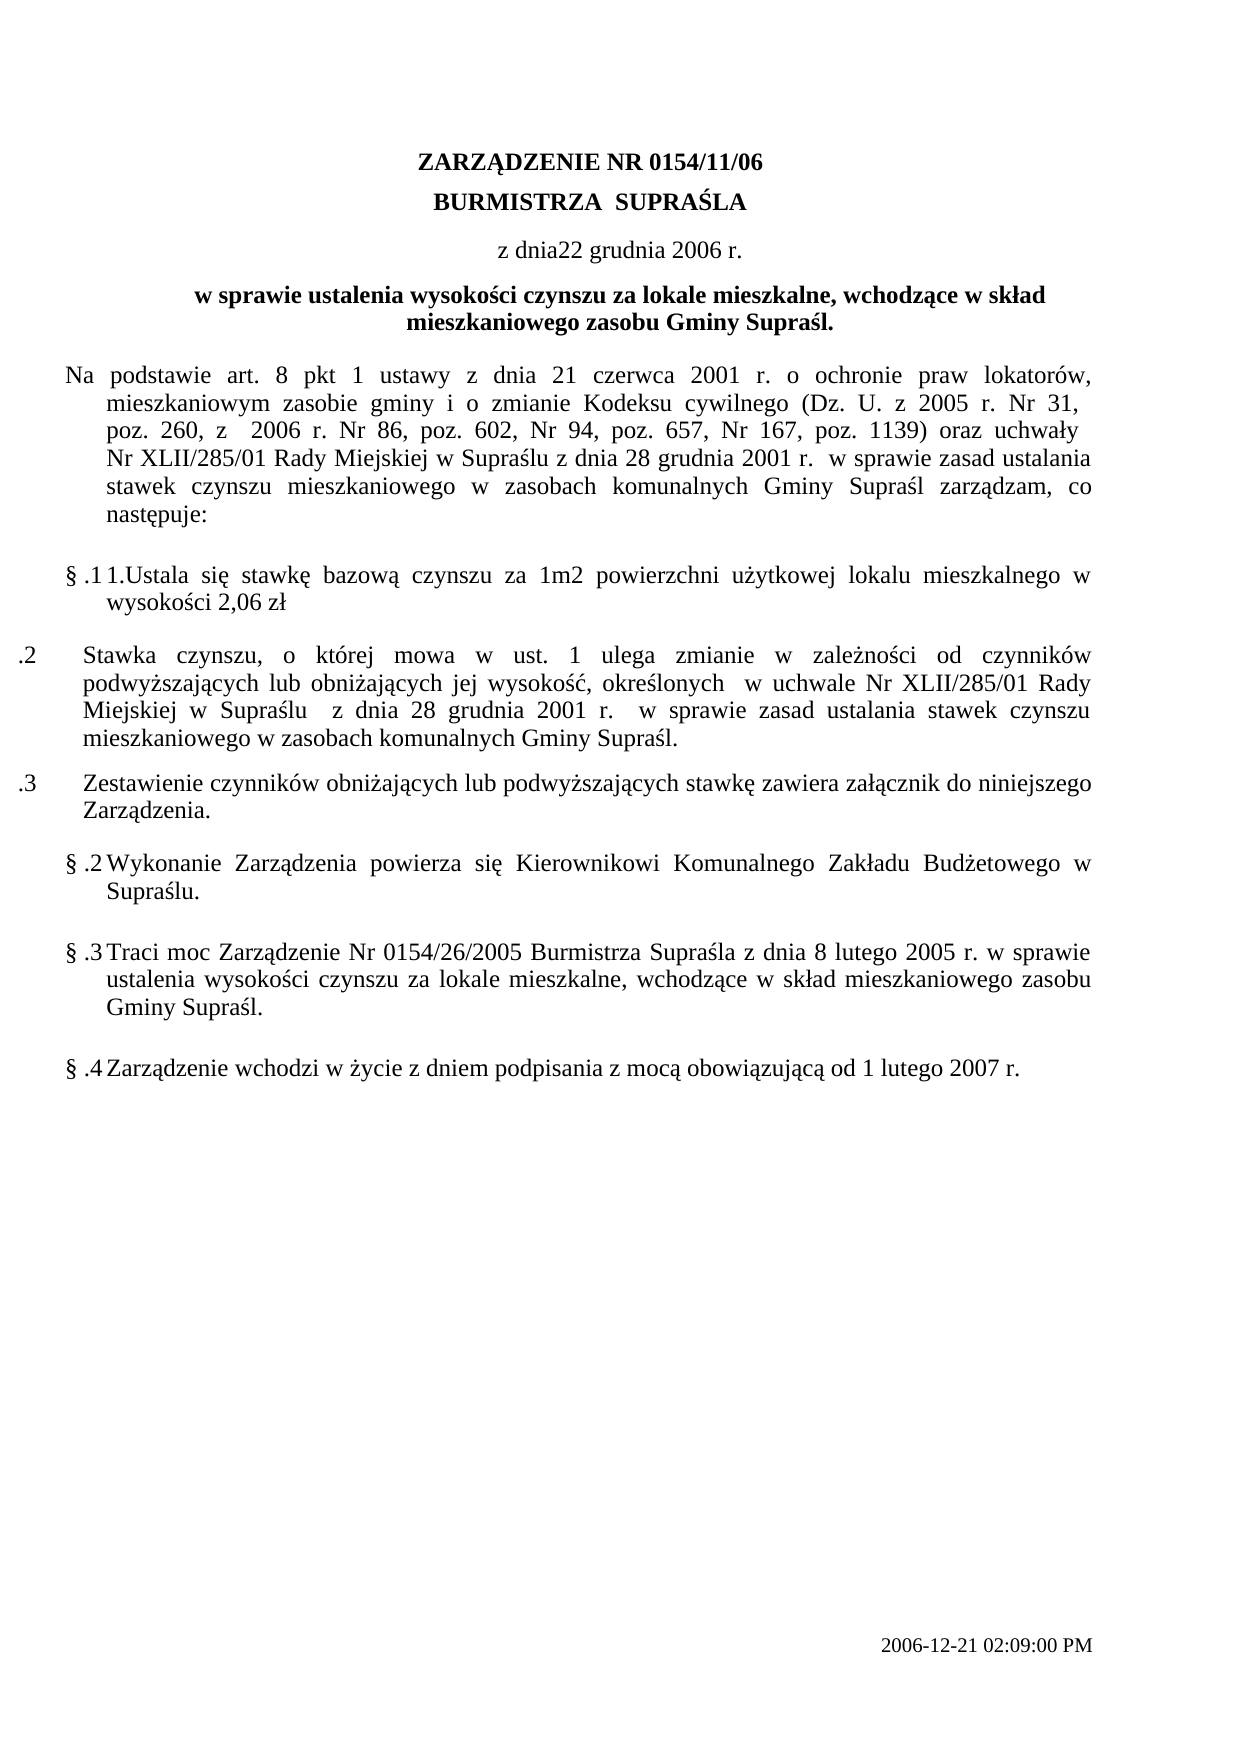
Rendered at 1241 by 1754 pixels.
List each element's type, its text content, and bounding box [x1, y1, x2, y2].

list Zestawienie czynników obniżających lub podwyższających stawkę zawiera załącznik do niniejszego Zarządzenia. [83, 769, 1092, 824]
list w sprawie ustalenia wysokości czynszu za lokale mieszkalne, wchodzące w skład mieszkaniowego zasobu Gminy Supraśl. [148, 281, 1092, 336]
list burmistrza SUPRAŚLa [118, 188, 1092, 216]
list Stawka czynszu, o której mowa w ust. 1 ulega zmianie w zależności od czynników podwyższających lub obniżających jej wysokość, określonych w uchwale Nr XLII/285/01 Rady Miejskiej w Supraślu z dnia 28 grudnia 2001 r. w sprawie zasad ustalania stawek czynszu mieszkaniowego w zasobach komunalnych Gminy Supraśl. [83, 641, 1092, 752]
list Zarządzenie wchodzi w życie z dniem podpisania z mocą obowiązującą od 1 lutego 2007 r. [106, 1054, 1092, 1082]
list zarządzenie nr 0154/11/06 [118, 148, 1092, 175]
list 22 grudnia 2006 r. [148, 236, 1092, 264]
list 1.Ustala się stawkę bazową czynszu za 1m2 powierzchni użytkowej lokalu mieszkalnego w wysokości 2,06 zł [106, 561, 1092, 616]
list Wykonanie Zarządzenia powierza się Kierownikowi Komunalnego Zakładu Budżetowego w Supraślu. [106, 849, 1092, 904]
list Traci moc Zarządzenie Nr 0154/26/2005 Burmistrza Supraśla z dnia 8 lutego 2005 r. w sprawie ustalenia wysokości czynszu za lokale mieszkalne, wchodzące w skład mieszkaniowego zasobu Gminy Supraśl. [106, 938, 1092, 1021]
list Na podstawie art. 8 pkt 1 ustawy z dnia 21 czerwca 2001 r. o ochronie praw lokatorów, mieszkaniowym zasobie gminy i o zmianie Kodeksu cywilnego (Dz. U. z 2005 r. Nr 31, poz. 260, z 2006 r. Nr 86, poz. 602, Nr 94, poz. 657, Nr 167, poz. 1139) oraz uchwały Nr XLII/285/01 Rady Miejskiej w Supraślu z dnia 28 grudnia 2001 r. w sprawie zasad ustalania stawek czynszu mieszkaniowego w zasobach komunalnych Gminy Supraśl zarządzam, co następuje: [106, 361, 1092, 527]
